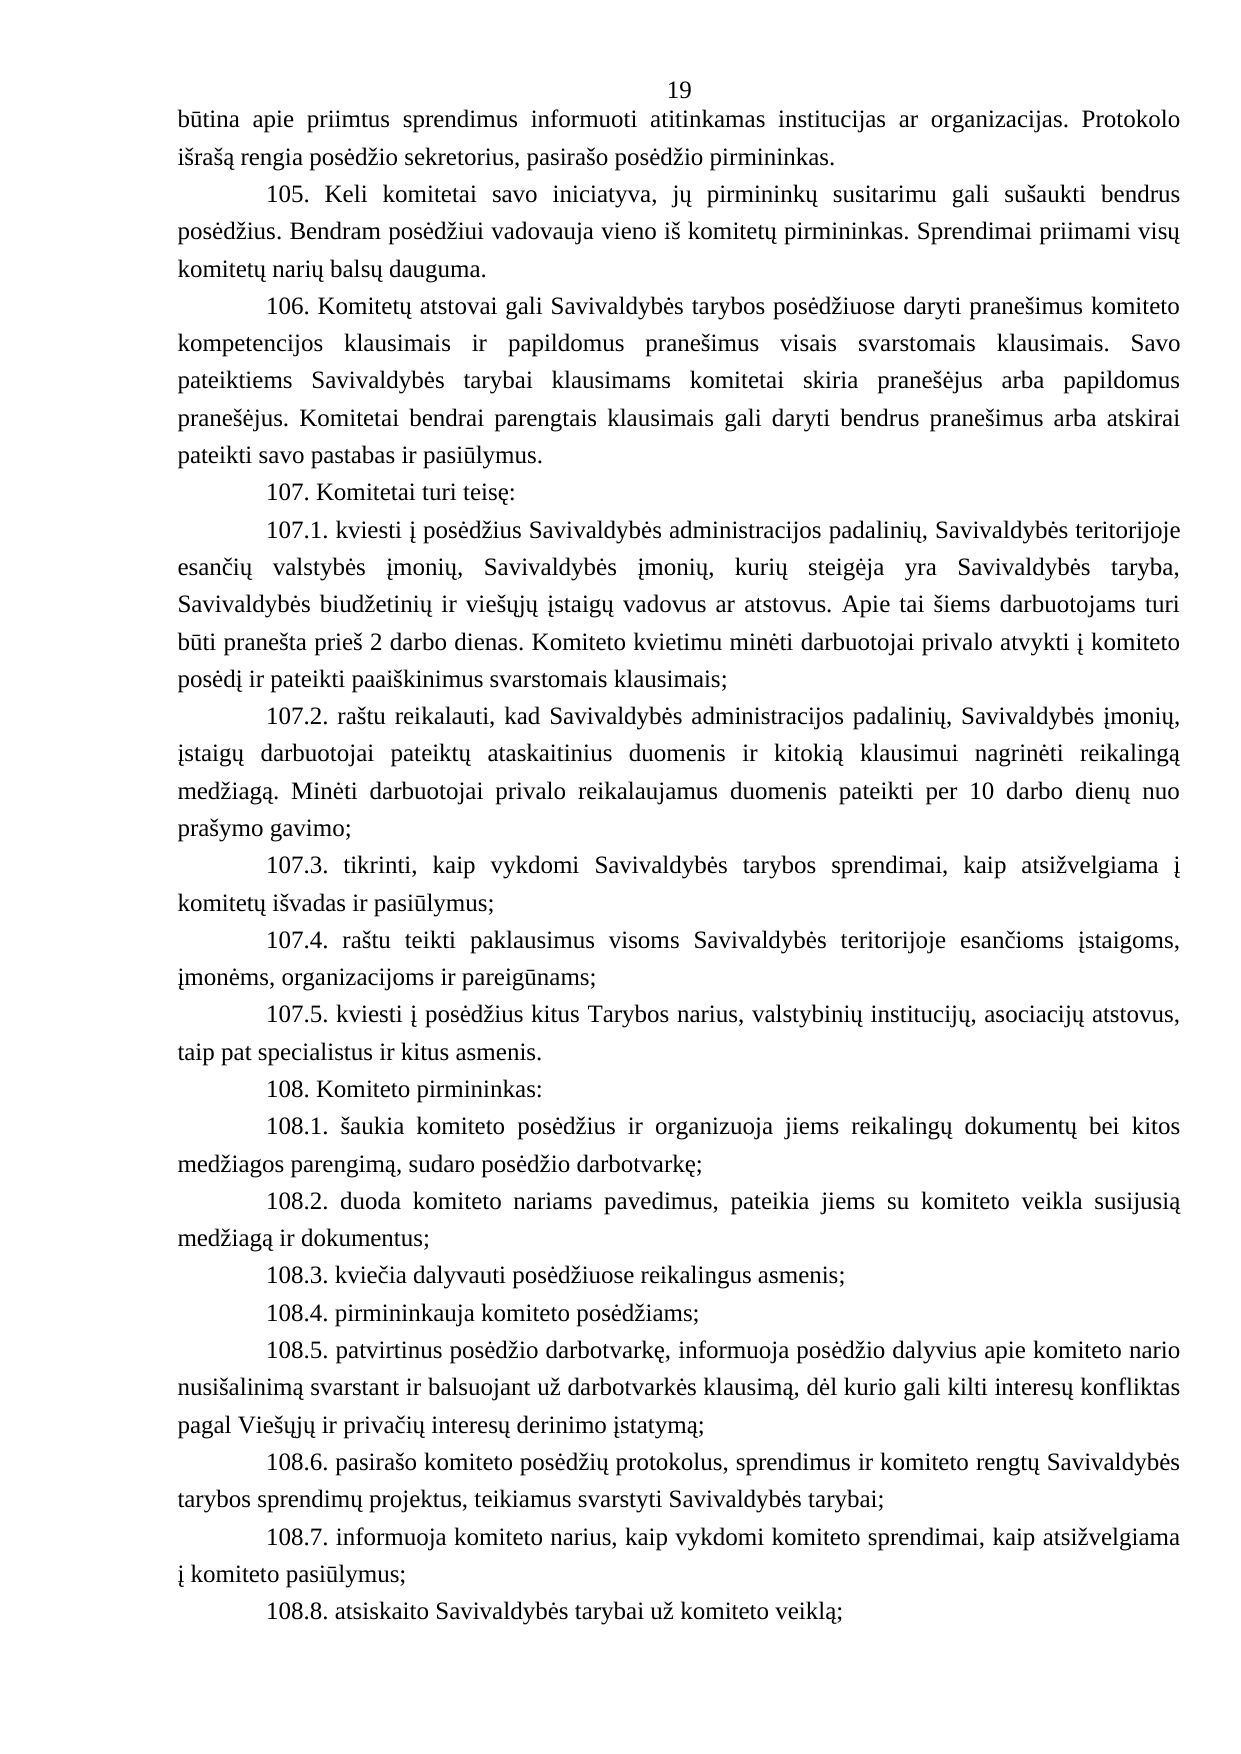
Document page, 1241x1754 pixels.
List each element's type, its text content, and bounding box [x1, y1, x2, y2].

text 107.5. kviesti į posėdžius kitus Tarybos narius, valstybinių institucijų, asociacijų atstovus, taip pat specialistus ir kitus asmenis. [177, 999, 1181, 1066]
text 108.5. patvirtinus posėdžio darbotvarkę, informuoja posėdžio dalyvius apie komiteto nario nusišalinimą svarstant ir balsuojant už darbotvarkės klausimą, dėl kurio gali kilti interesų konfliktas pagal Viešųjų ir privačių interesų derinimo įstatymą; [177, 1335, 1181, 1438]
text 107.4. raštu teikti paklausimus visoms Savivaldybės teritorijoje esančioms įstaigoms, įmonėms, organizacijoms ir pareigūnams; [177, 925, 1181, 991]
text 108.3. kviečia dalyvauti posėdžiuose reikalingus asmenis; [177, 1261, 1181, 1289]
text 108.1. šaukia komiteto posėdžius ir organizuoja jiems reikalingų dokumentų bei kitos medžiagos parengimą, sudaro posėdžio darbotvarkę; [177, 1111, 1181, 1177]
text 108.4. pirmininkauja komiteto posėdžiams; [177, 1298, 1181, 1327]
text būtina apie priimtus sprendimus informuoti atitinkamas institucijas ar organizacijas. Protokolo išrašą rengia posėdžio sekretorius, pasirašo posėdžio pirmininkas. [177, 104, 1181, 171]
text 108. Komiteto pirmininkas: [177, 1074, 1181, 1103]
text 106. Komitetų atstovai gali Savivaldybės tarybos posėdžiuose daryti pranešimus komiteto kompetencijos klausimais ir papildomus pranešimus visais svarstomais klausimais. Savo pateiktiems Savivaldybės tarybai klausimams komitetai skiria pranešėjus arba papildomus pranešėjus. Komitetai bendrai parengtais klausimais gali daryti bendrus pranešimus arba atskirai pateikti savo pastabas ir pasiūlymus. [177, 291, 1181, 469]
text 108.8. atsiskaito Savivaldybės tarybai už komiteto veiklą; [177, 1596, 1181, 1625]
text 107.1. kviesti į posėdžius Savivaldybės administracijos padalinių, Savivaldybės teritorijoje esančių valstybės įmonių, Savivaldybės įmonių, kurių steigėja yra Savivaldybės taryba, Savivaldybės biudžetinių ir viešųjų įstaigų vadovus ar atstovus. Apie tai šiems darbuotojams turi būti pranešta prieš 2 darbo dienas. Komiteto kvietimu minėti darbuotojai privalo atvykti į komiteto posėdį ir pateikti paaiškinimus svarstomais klausimais; [177, 515, 1181, 693]
text 105. Keli komitetai savo iniciatyva, jų pirmininkų susitarimu gali sušaukti bendrus posėdžius. Bendram posėdžiui vadovauja vieno iš komitetų pirmininkas. Sprendimai priimami visų komitetų narių balsų dauguma. [177, 179, 1181, 282]
text 107. Komitetai turi teisę: [177, 477, 1181, 506]
text 108.6. pasirašo komiteto posėdžių protokolus, sprendimus ir komiteto rengtų Savivaldybės tarybos sprendimų projektus, teikiamus svarstyti Savivaldybės tarybai; [177, 1447, 1181, 1513]
text 108.2. duoda komiteto nariams pavedimus, pateikia jiems su komiteto veikla susijusią medžiagą ir dokumentus; [177, 1186, 1181, 1252]
text 108.7. informuoja komiteto narius, kaip vykdomi komiteto sprendimai, kaip atsižvelgiama į komiteto pasiūlymus; [177, 1522, 1181, 1588]
text 107.3. tikrinti, kaip vykdomi Savivaldybės tarybos sprendimai, kaip atsižvelgiama į komitetų išvadas ir pasiūlymus; [177, 850, 1181, 916]
text 107.2. raštu reikalauti, kad Savivaldybės administracijos padalinių, Savivaldybės įmonių, įstaigų darbuotojai pateiktų ataskaitinius duomenis ir kitokią klausimui nagrinėti reikalingą medžiagą. Minėti darbuotojai privalo reikalaujamus duomenis pateikti per 10 darbo dienų nuo prašymo gavimo; [177, 701, 1181, 842]
